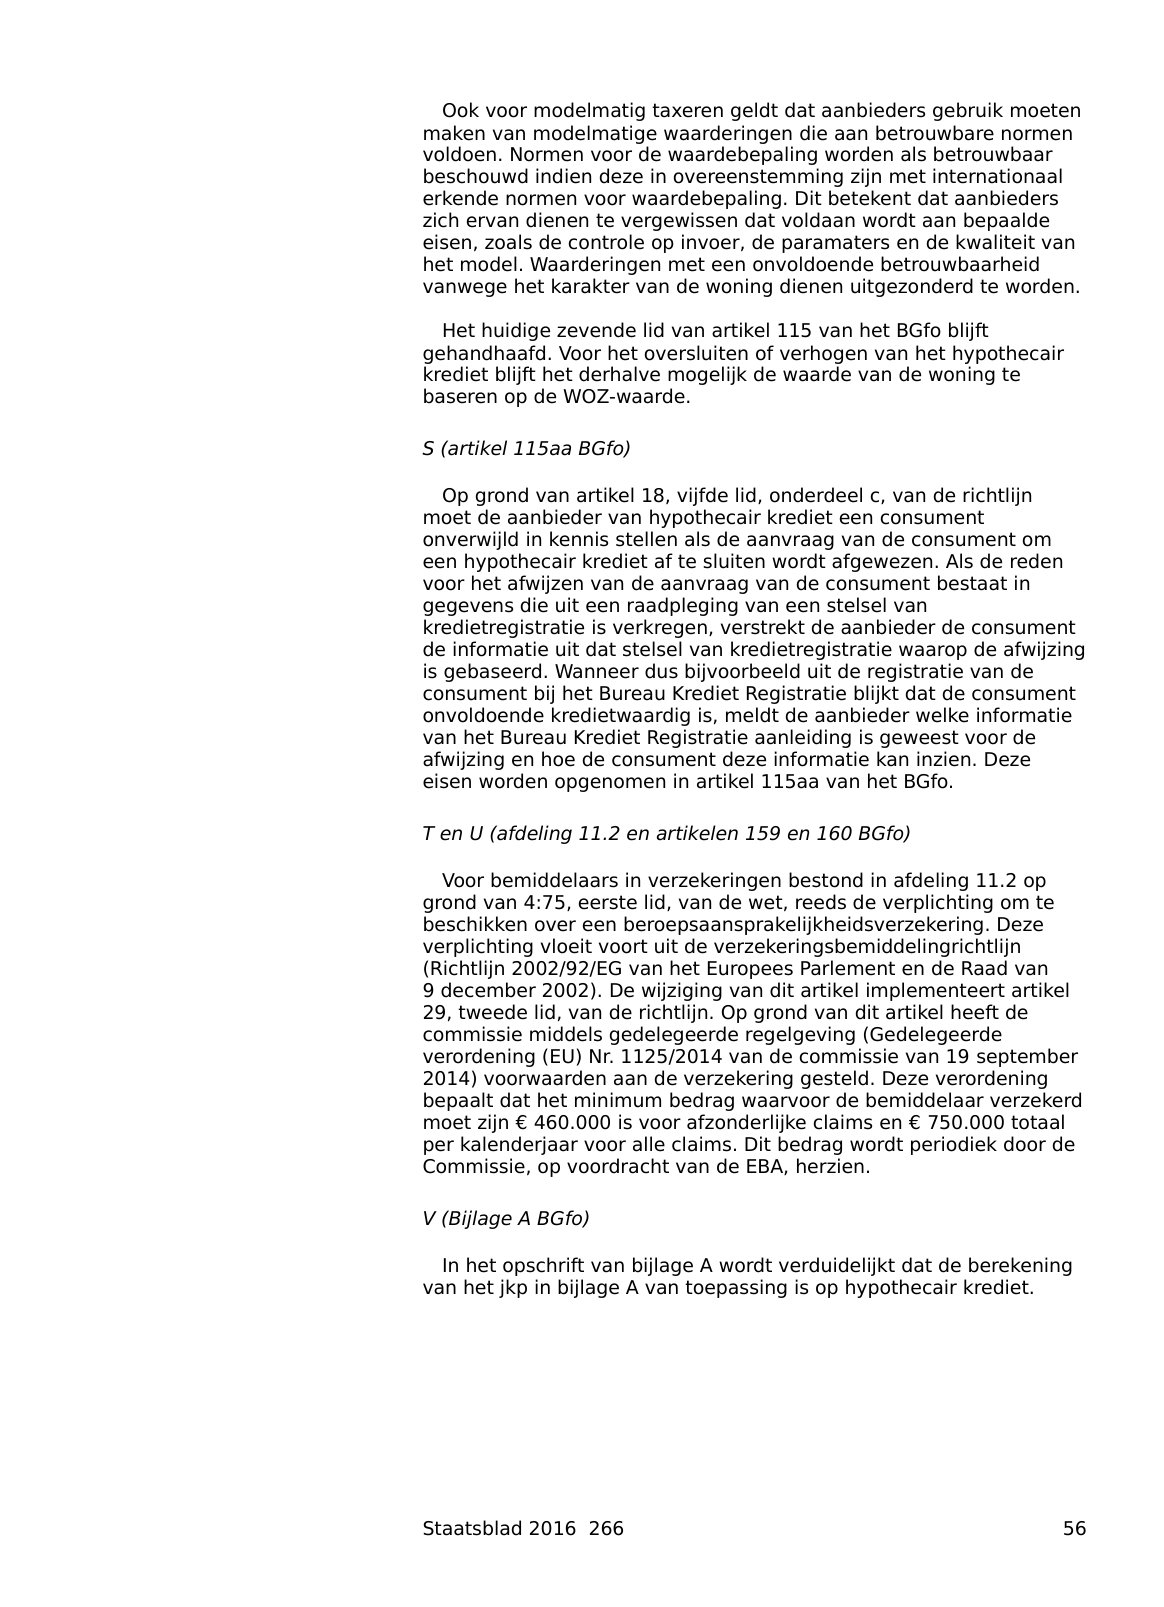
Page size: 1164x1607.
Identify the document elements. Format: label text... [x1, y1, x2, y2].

subtitle T en U (afdeling 11.2 en artikelen 159 en 160 BGfo) [422, 823, 1087, 845]
text In het opschrift van bijlage A wordt verduidelijkt dat de berekening van het jkp in bijlage A van toepassing is op hypothecair krediet. [422, 1255, 1087, 1299]
subtitle V (Bijlage A BGfo) [422, 1208, 1087, 1230]
text Het huidige zevende lid van artikel 115 van het BGfo blijft gehandhaafd. Voor het oversluiten of verhogen van het hypothecair krediet blijft het derhalve mogelijk de waarde van de woning te baseren op de WOZ-waarde. [422, 320, 1087, 408]
text Op grond van artikel 18, vijfde lid, onderdeel c, van de richtlijn moet de aanbieder van hypothecair krediet een consument onverwijld in kennis stellen als de aanvraag van de consument om een hypothecair krediet af te sluiten wordt afgewezen. Als de reden voor het afwijzen van de aanvraag van de consument bestaat in gegevens die uit een raadpleging van een stelsel van kredietregistratie is verkregen, verstrekt de aanbieder de consument de informatie uit dat stelsel van kredietregistratie waarop de afwijzing is gebaseerd. Wanneer dus bijvoorbeeld uit de registratie van de consument bij het Bureau Krediet Registratie blijkt dat de consument onvoldoende kredietwaardig is, meldt de aanbieder welke informatie van het Bureau Krediet Registratie aanleiding is geweest voor de afwijzing en hoe de consument deze informatie kan inzien. Deze eisen worden opgenomen in artikel 115aa van het BGfo. [422, 485, 1087, 793]
subtitle S (artikel 115aa BGfo) [422, 438, 1087, 460]
text Ook voor modelmatig taxeren geldt dat aanbieders gebruik moeten maken van modelmatige waarderingen die aan betrouwbare normen voldoen. Normen voor de waardebepaling worden als betrouwbaar beschouwd indien deze in overeenstemming zijn met internationaal erkende normen voor waardebepaling. Dit betekent dat aanbieders zich ervan dienen te vergewissen dat voldaan wordt aan bepaalde eisen, zoals de controle op invoer, de paramaters en de kwaliteit van het model. Waarderingen met een onvoldoende betrouwbaarheid vanwege het karakter van de woning dienen uitgezonderd te worden. [422, 100, 1087, 298]
text Voor bemiddelaars in verzekeringen bestond in afdeling 11.2 op grond van 4:75, eerste lid, van de wet, reeds de verplichting om te beschikken over een beroepsaansprakelijkheidsverzekering. Deze verplichting vloeit voort uit de verzekeringsbemiddelingrichtlijn (Richtlijn 2002/92/EG van het Europees Parlement en de Raad van 9 december 2002). De wijziging van dit artikel implementeert artikel 29, tweede lid, van de richtlijn. Op grond van dit artikel heeft de commissie middels gedelegeerde regelgeving (Gedelegeerde verordening (EU) Nr. 1125/2014 van de commissie van 19 september 2014) voorwaarden aan de verzekering gesteld. Deze verordening bepaalt dat het minimum bedrag waarvoor de bemiddelaar verzekerd moet zijn € 460.000 is voor afzonderlijke claims en € 750.000 totaal per kalenderjaar voor alle claims. Dit bedrag wordt periodiek door de Commissie, op voordracht van de EBA, herzien. [422, 870, 1087, 1178]
